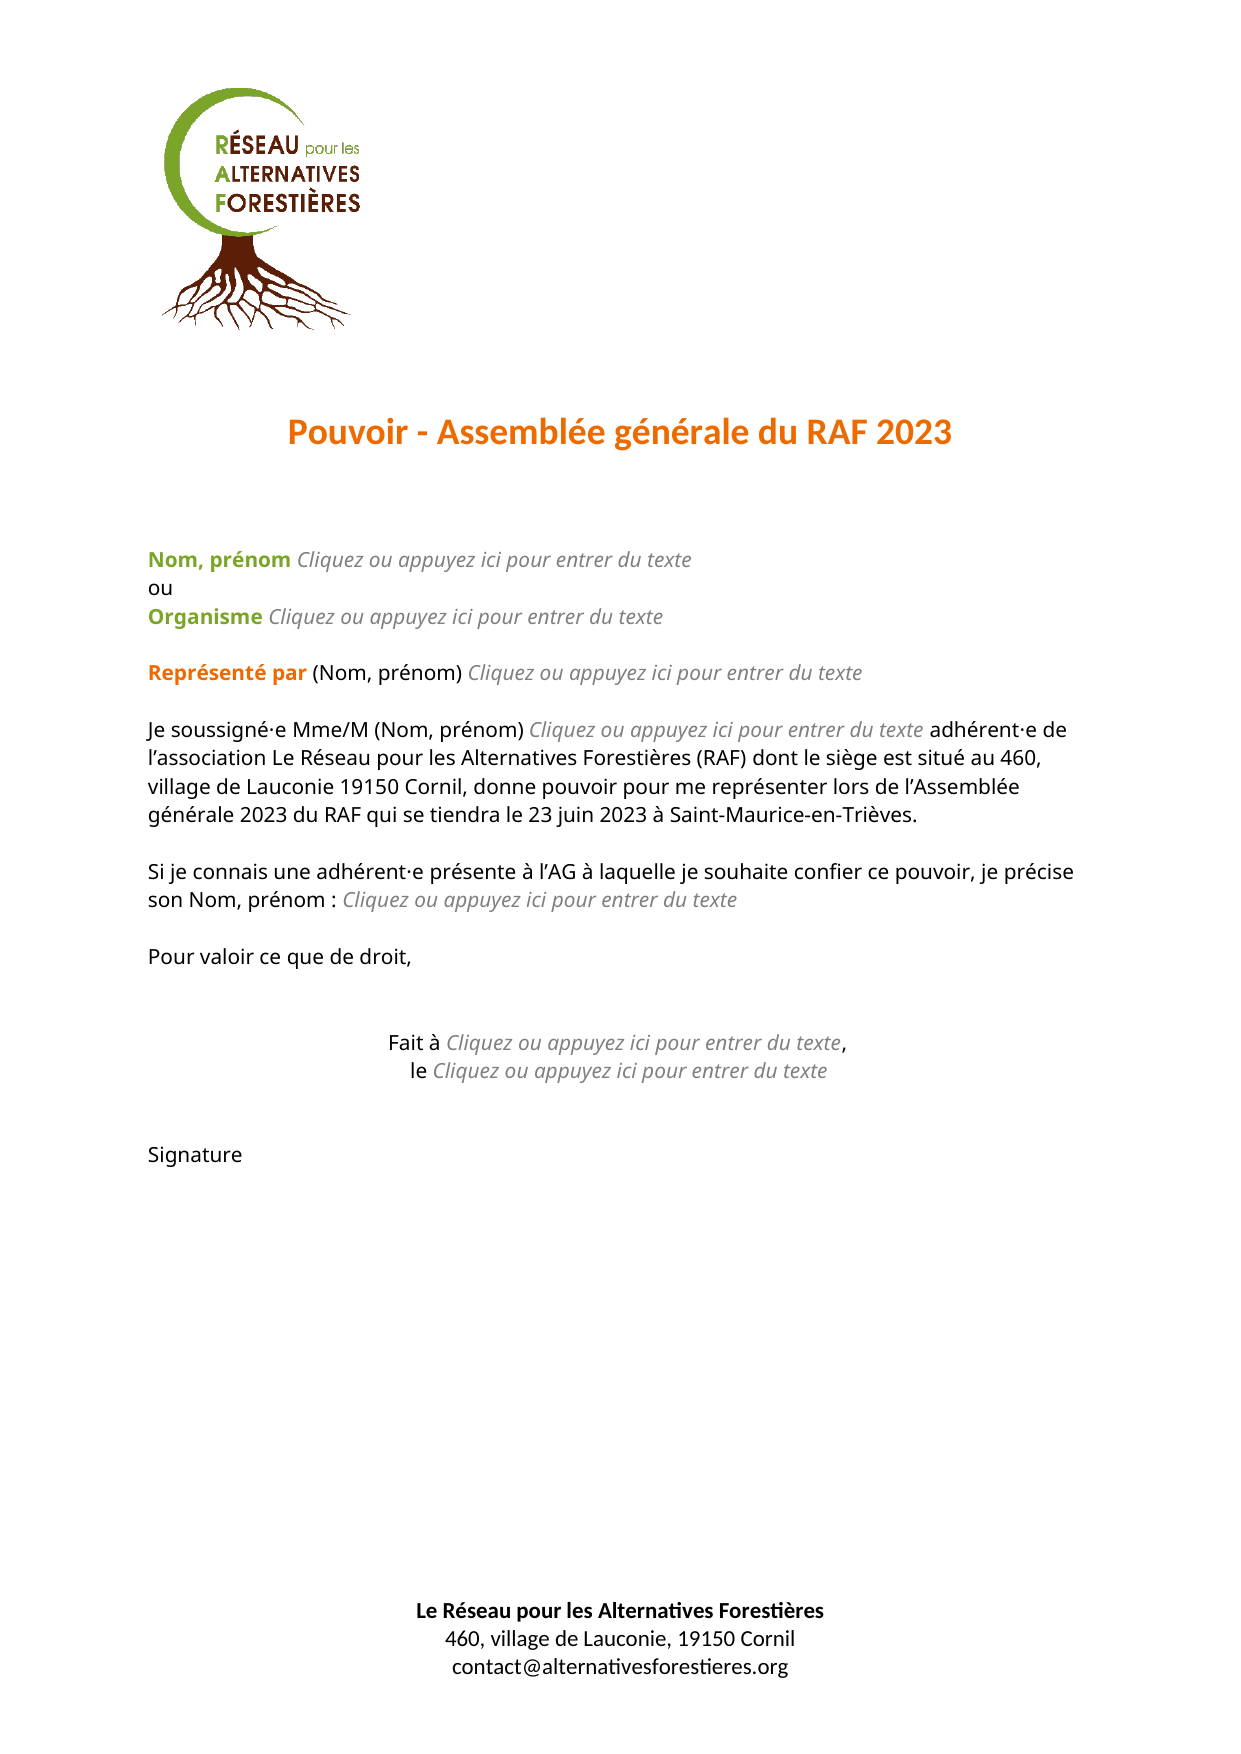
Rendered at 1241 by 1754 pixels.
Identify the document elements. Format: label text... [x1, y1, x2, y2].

text ou [148, 573, 1093, 602]
text Représenté par (Nom, prénom) Cliquez ou appuyez ici pour entrer du texte [148, 658, 1093, 687]
text Pouvoir - Assemblée générale du RAF 2023 [148, 408, 1093, 453]
text Organisme Cliquez ou appuyez ici pour entrer du texte [148, 602, 1093, 630]
text Pour valoir ce que de droit, [148, 942, 1093, 971]
text Nom, prénom Cliquez ou appuyez ici pour entrer du texte [148, 545, 1093, 573]
text le Cliquez ou appuyez ici pour entrer du texte [148, 1056, 1093, 1084]
text Signature [148, 1141, 1093, 1169]
text Fait à Cliquez ou appuyez ici pour entrer du texte, [148, 1028, 1093, 1056]
text Je soussigné·e Mme/M (Nom, prénom) Cliquez ou appuyez ici pour entrer du texte adhérent·e de l’association Le Réseau pour les Alternatives Forestières (RAF) dont le siège est situé au 460, village de Lauconie 19150 Cornil, donne pouvoir pour me représenter lors de l’Assemblée générale 2023 du RAF qui se tiendra le 23 juin 2023 à Saint-Maurice-en-Trièves. [148, 715, 1093, 829]
text Si je connais une adhérent·e présente à l’AG à laquelle je souhaite confier ce pouvoir, je précise son Nom, prénom : Cliquez ou appuyez ici pour entrer du texte [148, 857, 1093, 914]
